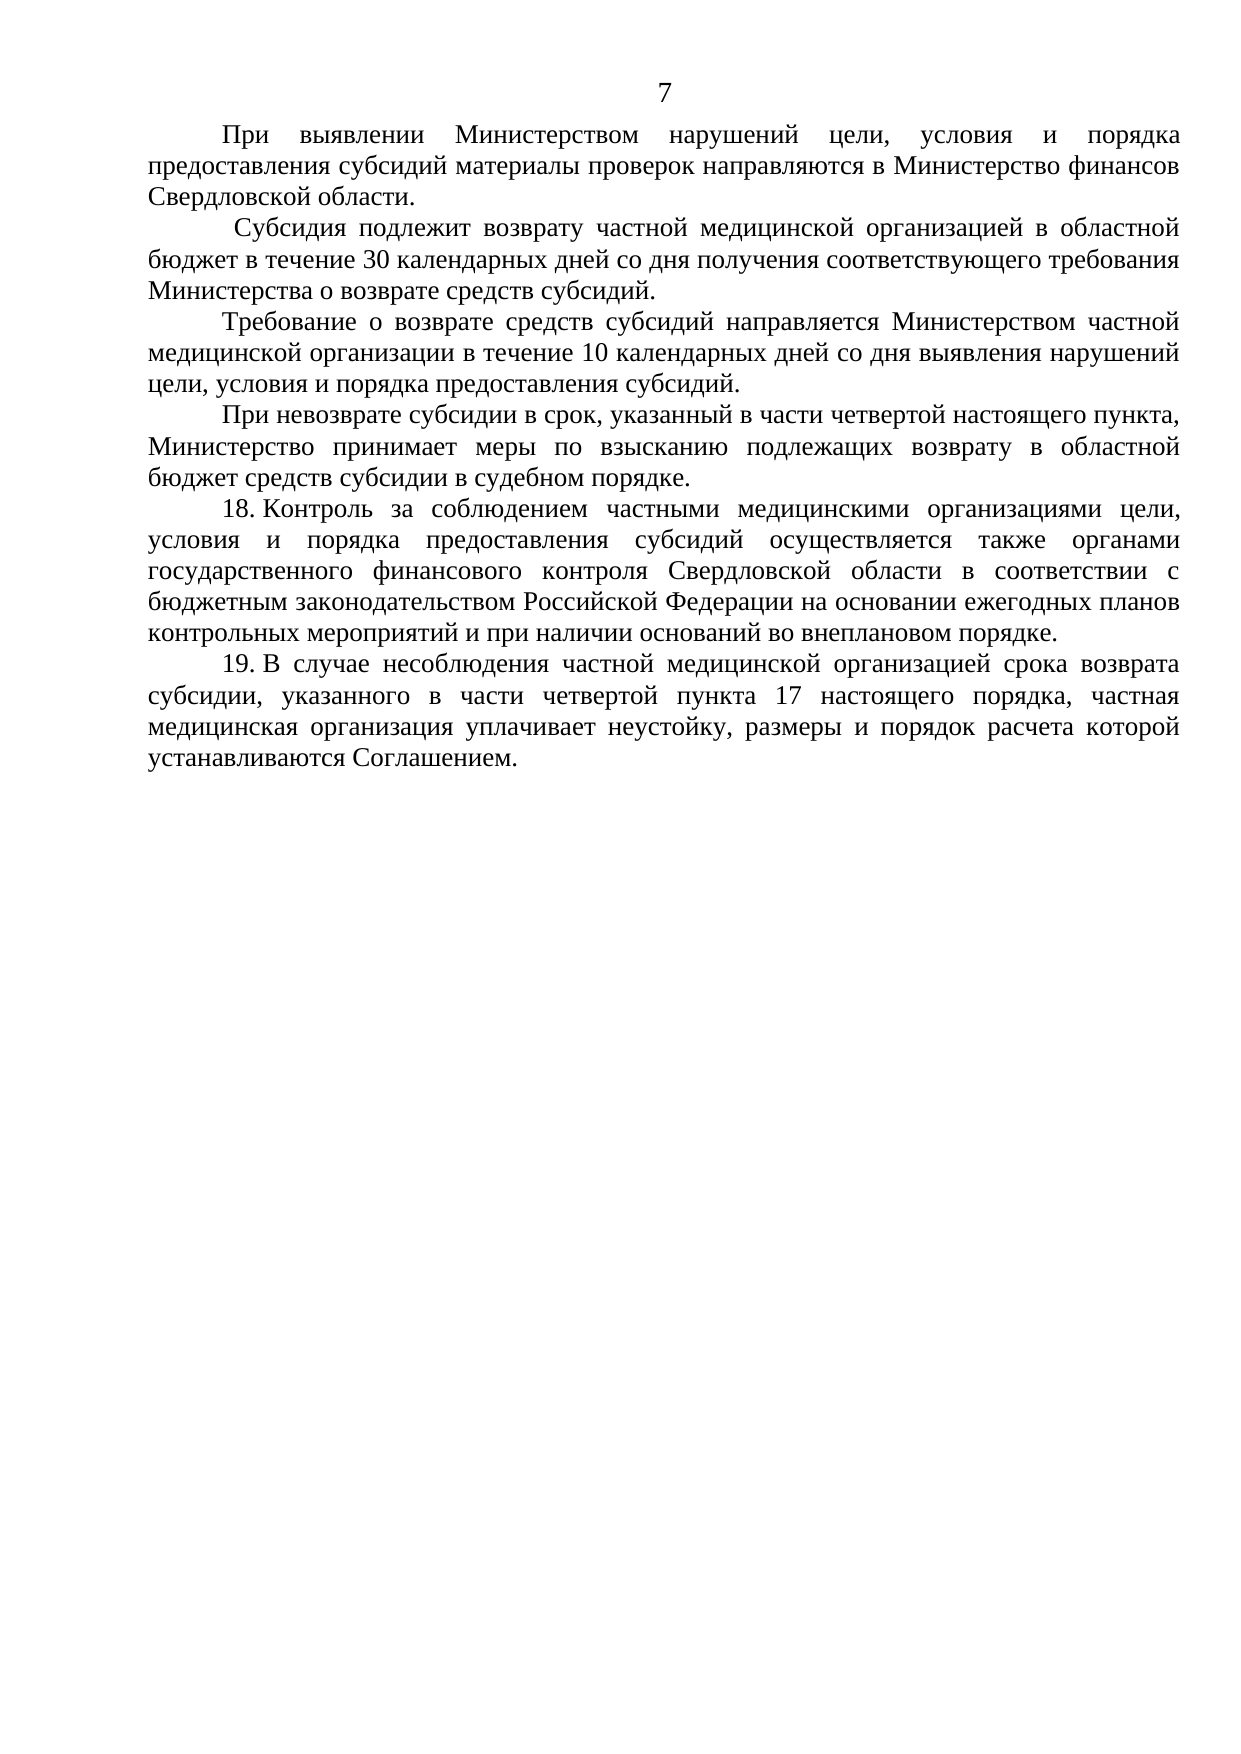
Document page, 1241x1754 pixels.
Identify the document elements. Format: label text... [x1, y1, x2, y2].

text 19. В случае несоблюдения частной медицинской организацией срока возврата субсидии, указанного в части четвертой пункта 17 настоящего порядка, частная медицинская организация уплачивает неустойку, размеры и порядок расчета которой устанавливаются Соглашением. [148, 648, 1181, 772]
text Субсидия подлежит возврату частной медицинской организацией в областной бюджет в течение 30 календарных дней со дня получения соответствующего требования Министерства о возврате средств субсидий. [148, 212, 1181, 305]
text При выявлении Министерством нарушений цели, условия и порядка предоставления субсидий материалы проверок направляются в Министерство финансов Свердловской области. [148, 118, 1181, 212]
text При невозврате субсидии в срок, указанный в части четвертой настоящего пункта, Министерство принимает меры по взысканию подлежащих возврату в областной бюджет средств субсидии в судебном порядке. [148, 398, 1181, 492]
text Требование о возврате средств субсидий направляется Министерством частной медицинской организации в течение 10 календарных дней со дня выявления нарушений цели, условия и порядка предоставления субсидий. [148, 305, 1181, 398]
text 18. Контроль за соблюдением частными медицинскими организациями цели, условия и порядка предоставления субсидий осуществляется также органами государственного финансового контроля Свердловской области в соответствии с бюджетным законодательством Российской Федерации на основании ежегодных планов контрольных мероприятий и при наличии оснований во внеплановом порядке. [148, 492, 1181, 648]
